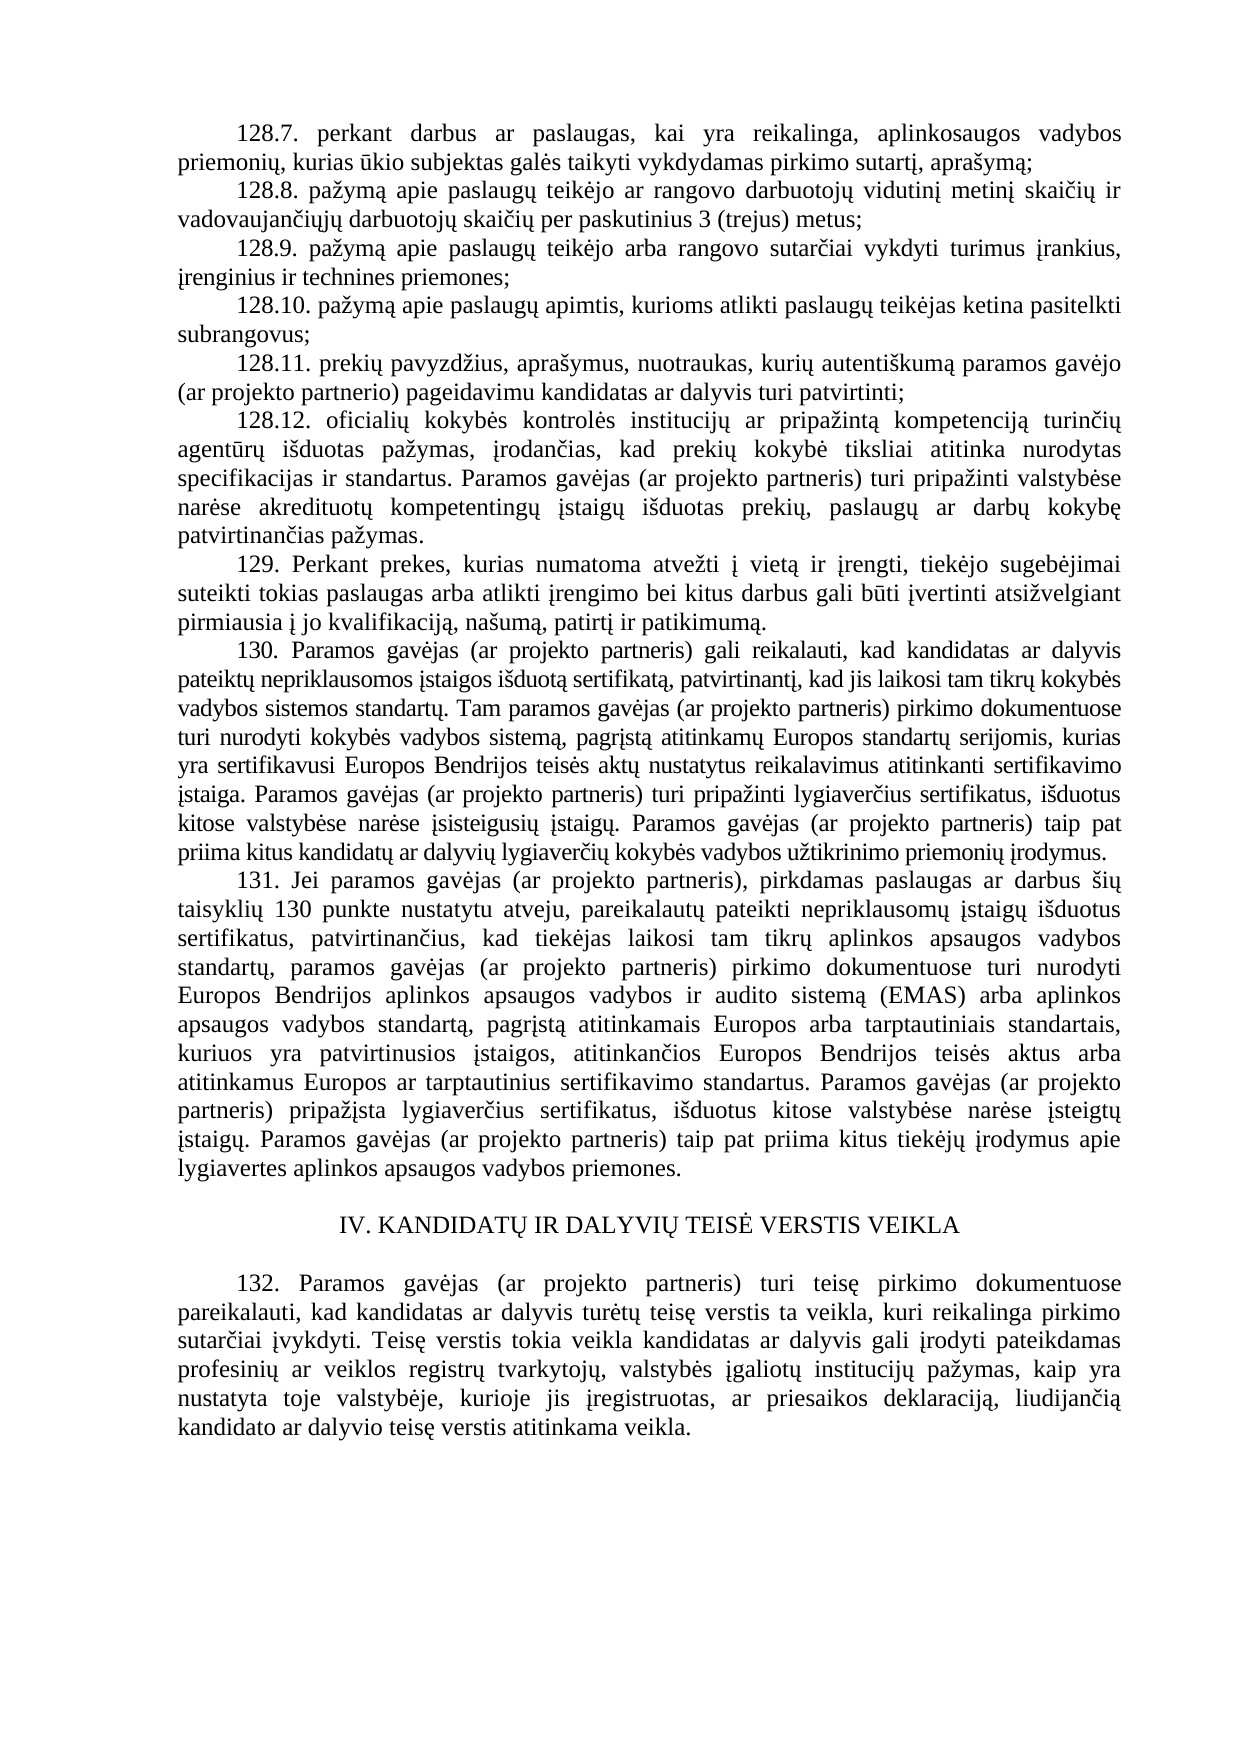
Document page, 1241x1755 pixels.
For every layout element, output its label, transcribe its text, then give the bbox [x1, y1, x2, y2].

text 128.10. pažymą apie paslaugų apimtis, kurioms atlikti paslaugų teikėjas ketina pasitelkti subrangovus; [177, 291, 1122, 348]
text 132. Paramos gavėjas (ar projekto partneris) turi teisę pirkimo dokumentuose pareikalauti, kad kandidatas ar dalyvis turėtų teisę verstis ta veikla, kuri reikalinga pirkimo sutarčiai įvykdyti. Teisę verstis tokia veikla kandidatas ar dalyvis gali įrodyti pateikdamas profesinių ar veiklos registrų tvarkytojų, valstybės įgaliotų institucijų pažymas, kaip yra nustatyta toje valstybėje, kurioje jis įregistruotas, ar priesaikos deklaraciją, liudijančią kandidato ar dalyvio teisę verstis atitinkama veikla. [177, 1268, 1122, 1441]
text 128.12. oficialių kokybės kontrolės institucijų ar pripažintą kompetenciją turinčių agentūrų išduotas pažymas, įrodančias, kad prekių kokybė tiksliai atitinka nurodytas specifikacijas ir standartus. Paramos gavėjas (ar projekto partneris) turi pripažinti valstybėse narėse akredituotų kompetentingų įstaigų išduotas prekių, paslaugų ar darbų kokybę patvirtinančias pažymas. [177, 406, 1122, 549]
text IV. KANDIDATŲ IR DALYVIŲ TEISĖ VERSTIS VEIKLA [177, 1211, 1122, 1239]
text 128.9. pažymą apie paslaugų teikėjo arba rangovo sutarčiai vykdyti turimus įrankius, įrenginius ir technines priemones; [177, 233, 1122, 291]
text 131. Jei paramos gavėjas (ar projekto partneris), pirkdamas paslaugas ar darbus šių taisyklių 130 punkte nustatytu atveju, pareikalautų pateikti nepriklausomų įstaigų išduotus sertifikatus, patvirtinančius, kad tiekėjas laikosi tam tikrų aplinkos apsaugos vadybos standartų, paramos gavėjas (ar projekto partneris) pirkimo dokumentuose turi nurodyti Europos Bendrijos aplinkos apsaugos vadybos ir audito sistemą (EMAS) arba aplinkos apsaugos vadybos standartą, pagrįstą atitinkamais Europos arba tarptautiniais standartais, kuriuos yra patvirtinusios įstaigos, atitinkančios Europos Bendrijos teisės aktus arba atitinkamus Europos ar tarptautinius sertifikavimo standartus. Paramos gavėjas (ar projekto partneris) pripažįsta lygiaverčius sertifikatus, išduotus kitose valstybėse narėse įsteigtų įstaigų. Paramos gavėjas (ar projekto partneris) taip pat priima kitus tiekėjų įrodymus apie lygiavertes aplinkos apsaugos vadybos priemones. [177, 866, 1122, 1182]
text 129. Perkant prekes, kurias numatoma atvežti į vietą ir įrengti, tiekėjo sugebėjimai suteikti tokias paslaugas arba atlikti įrengimo bei kitus darbus gali būti įvertinti atsižvelgiant pirmiausia į jo kvalifikaciją, našumą, patirtį ir patikimumą. [177, 549, 1122, 636]
text 128.11. prekių pavyzdžius, aprašymus, nuotraukas, kurių autentiškumą paramos gavėjo (ar projekto partnerio) pageidavimu kandidatas ar dalyvis turi patvirtinti; [177, 348, 1122, 406]
text 128.8. pažymą apie paslaugų teikėjo ar rangovo darbuotojų vidutinį metinį skaičių ir vadovaujančiųjų darbuotojų skaičių per paskutinius 3 (trejus) metus; [177, 176, 1122, 233]
text 128.7. perkant darbus ar paslaugas, kai yra reikalinga, aplinkosaugos vadybos priemonių, kurias ūkio subjektas galės taikyti vykdydamas pirkimo sutartį, aprašymą; [177, 118, 1122, 176]
text 130. Paramos gavėjas (ar projekto partneris) gali reikalauti, kad kandidatas ar dalyvis pateiktų nepriklausomos įstaigos išduotą sertifikatą, patvirtinantį, kad jis laikosi tam tikrų kokybės vadybos sistemos standartų. Tam paramos gavėjas (ar projekto partneris) pirkimo dokumentuose turi nurodyti kokybės vadybos sistemą, pagrįstą atitinkamų Europos standartų serijomis, kurias yra sertifikavusi Europos Bendrijos teisės aktų nustatytus reikalavimus atitinkanti sertifikavimo įstaiga. Paramos gavėjas (ar projekto partneris) turi pripažinti lygiaverčius sertifikatus, išduotus kitose valstybėse narėse įsisteigusių įstaigų. Paramos gavėjas (ar projekto partneris) taip pat priima kitus kandidatų ar dalyvių lygiaverčių kokybės vadybos užtikrinimo priemonių įrodymus. [177, 636, 1122, 866]
